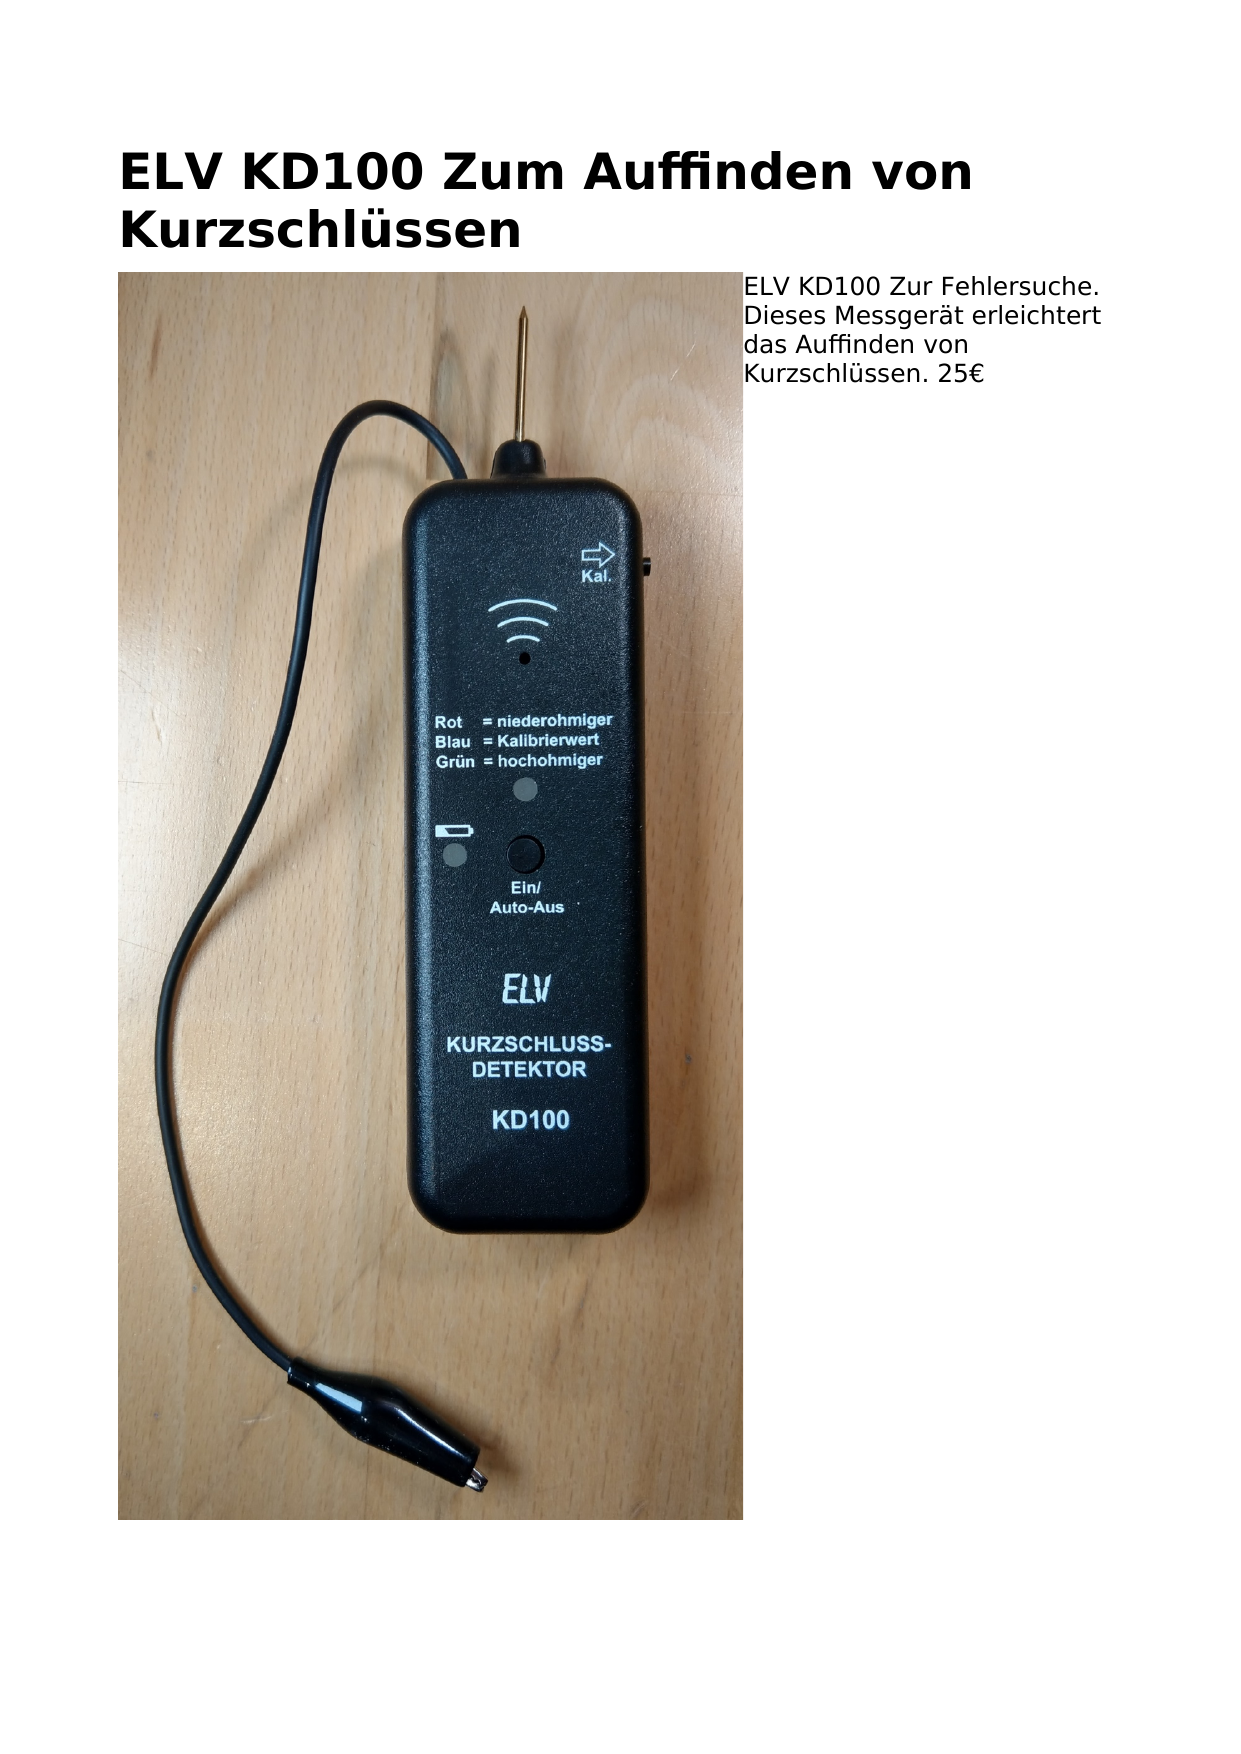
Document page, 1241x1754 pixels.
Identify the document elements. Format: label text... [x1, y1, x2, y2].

subtitle ELV KD100 Zum Auffinden von Kurzschlüssen [118, 143, 1122, 259]
picture [118, 272, 744, 1520]
text ELV KD100 Zur Fehlersuche. Dieses Messgerät erleichtert das Auffinden von Kurzschlüssen. 25€ [744, 272, 1122, 389]
